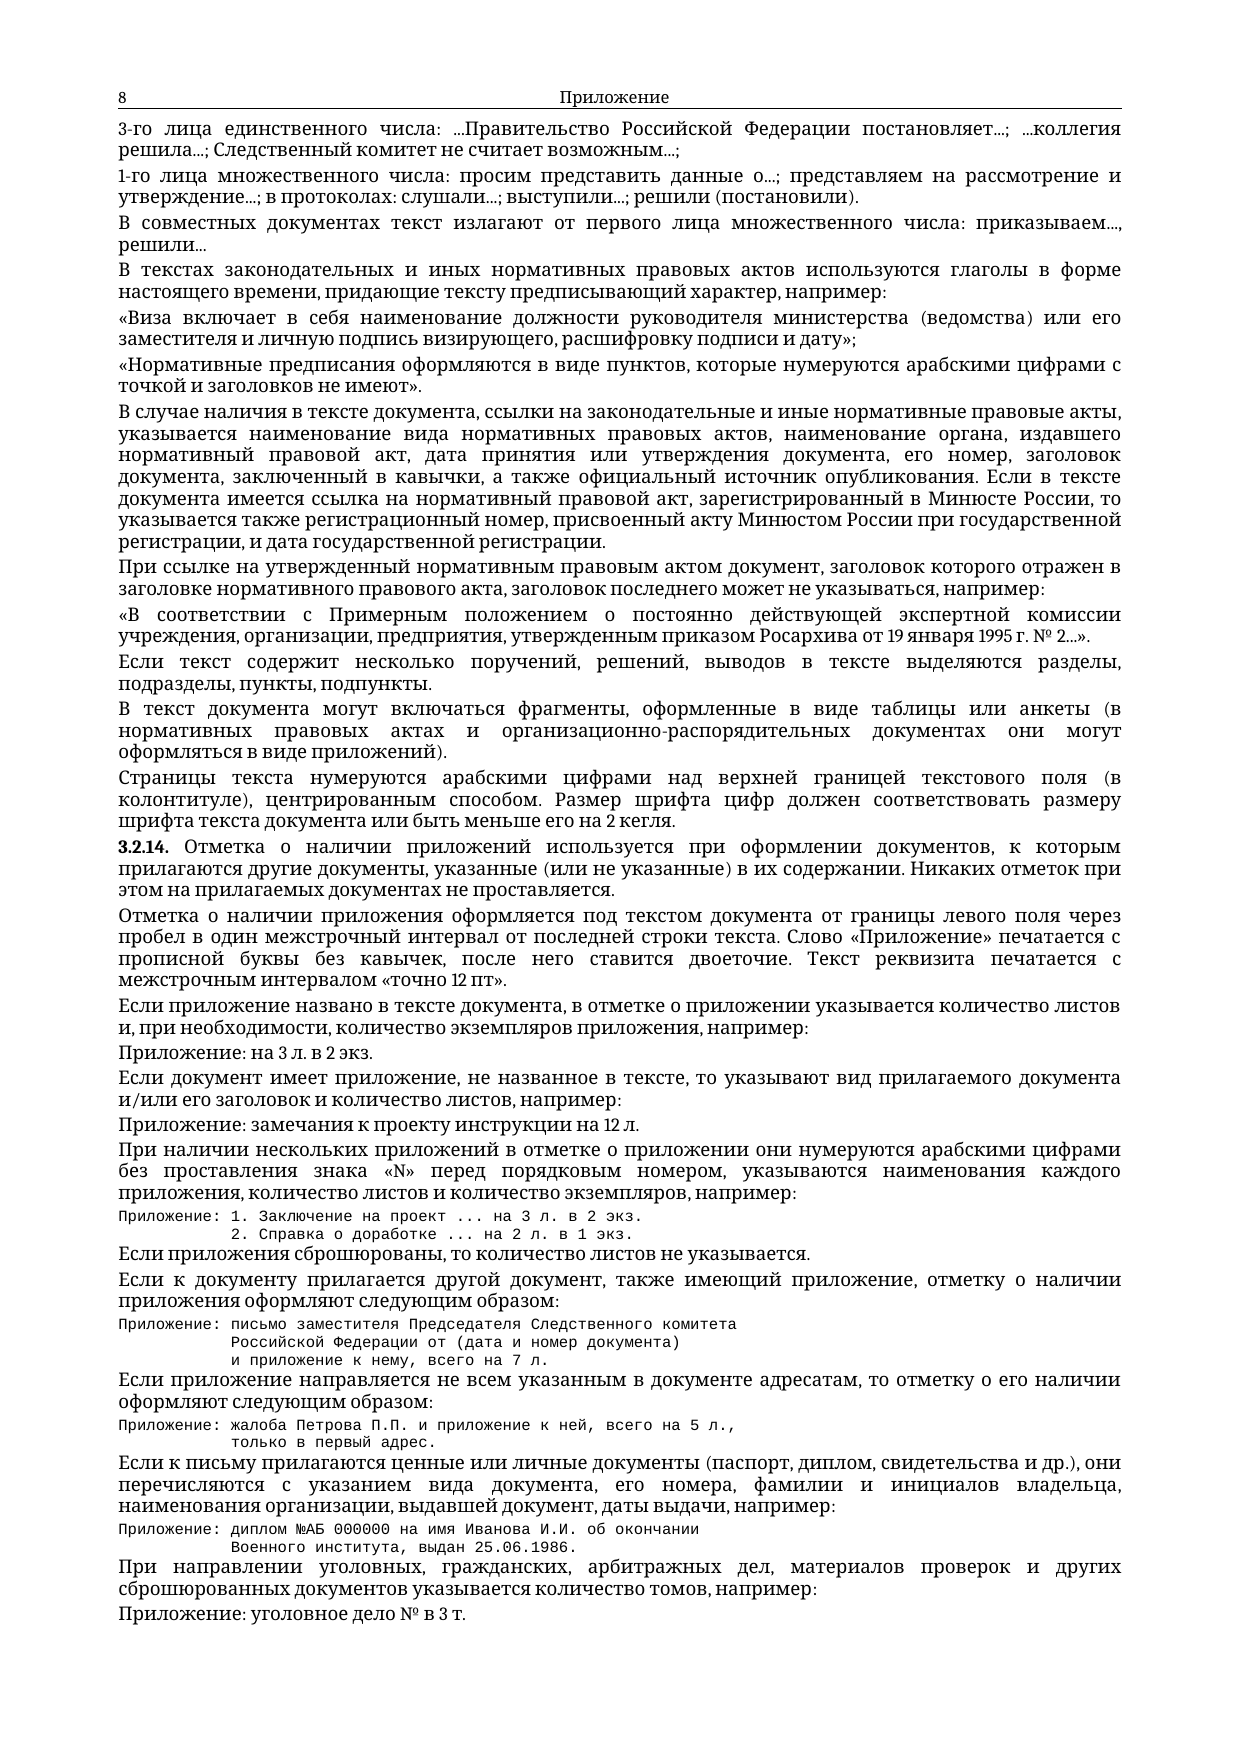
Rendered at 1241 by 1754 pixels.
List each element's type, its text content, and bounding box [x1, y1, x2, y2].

text Приложение: замечания к проекту инструкции на 12 л. [118, 1115, 1122, 1135]
text и приложение к нему, всего на 7 л. [118, 1352, 1122, 1370]
text 1-го лица множественного числа: просим представить данные о...; представляем на рассмотрение и утверждение...; в протоколах: слушали...; выступили...; решили (постановили). [118, 165, 1122, 208]
text Если документ имеет приложение, не названное в тексте, то указывают вид прилагаемого документа и/или его заголовок и количество листов, например: [118, 1068, 1122, 1111]
text Если текст содержит несколько поручений, решений, выводов в тексте выделяются разделы, подразделы, пункты, подпункты. [118, 651, 1122, 694]
text Отметка о наличии приложения оформляется под текстом документа от границы левого поля через пробел в один межстрочный интервал от последней строки текста. Слово «Приложение» печатается с прописной буквы без кавычек, после него ставится двоеточие. Текст реквизита печатается с межстрочным интервалом «точно 12 пт». [118, 905, 1122, 992]
text В совместных документах текст излагают от первого лица множественного числа: приказываем..., решили... [118, 213, 1122, 256]
text Приложение: диплом №АБ 000000 на имя Иванова И.И. об окончании [118, 1521, 1122, 1539]
text «Нормативные предписания оформляются в виде пунктов, которые нумеруются арабскими цифрами с точкой и заголовков не имеют». [118, 354, 1122, 398]
text Приложение: жалоба Петрова П.П. и приложение к ней, всего на 5 л., [118, 1417, 1122, 1435]
text «Виза включает в себя наименование должности руководителя министерства (ведомства) или его заместителя и личную подпись визирующего, расшифровку подписи и дату»; [118, 307, 1122, 350]
text 3-го лица единственного числа: ...Правительство Российской Федерации постановляет...; ...коллегия решила...; Следственный комитет не считает возможным...; [118, 118, 1122, 161]
text В текст документа могут включаться фрагменты, оформленные в виде таблицы или анкеты (в нормативных правовых актах и организационно-распорядительных документах они могут оформляться в виде приложений). [118, 699, 1122, 763]
text Приложение: 1. Заключение на проект ... на 3 л. в 2 экз. [118, 1208, 1122, 1226]
text Военного института, выдан 25.06.1986. [118, 1539, 1122, 1557]
text 2. Справка о доработке ... на 2 л. в 1 экз. [118, 1226, 1122, 1244]
text Если приложение направляется не всем указанным в документе адресатам, то отметку о его наличии оформляют следующим образом: [118, 1370, 1122, 1413]
text Если к письму прилагаются ценные или личные документы (паспорт, диплом, свидетельства и др.), они перечисляются с указанием вида документа, его номера, фамилии и инициалов владельца, наименования организации, выдавшей документ, даты выдачи, например: [118, 1453, 1122, 1517]
text Страницы текста нумеруются арабскими цифрами над верхней границей текстового поля (в колонтитуле), центрированным способом. Размер шрифта цифр должен соответствовать размеру шрифта текста документа или быть меньше его на 2 кегля. [118, 768, 1122, 832]
text В текстах законодательных и иных нормативных правовых актов используются глаголы в форме настоящего времени, придающие тексту предписывающий характер, например: [118, 260, 1122, 303]
text 3.2.14. Отметка о наличии приложений используется при оформлении документов, к которым прилагаются другие документы, указанные (или не указанные) в их содержании. Никаких отметок при этом на прилагаемых документах не проставляется. [118, 836, 1122, 901]
text «В соответствии с Примерным положением о постоянно действующей экспертной комиссии учреждения, организации, предприятия, утвержденным приказом Росархива от 19 января 1995 г. № 2...». [118, 604, 1122, 647]
text При направлении уголовных, гражданских, арбитражных дел, материалов проверок и других сброшюрованных документов указывается количество томов, например: [118, 1557, 1122, 1600]
text Если приложения сброшюрованы, то количество листов не указывается. [118, 1244, 1122, 1265]
text Приложение: на 3 л. в 2 экз. [118, 1043, 1122, 1063]
text При ссылке на утвержденный нормативным правовым актом документ, заголовок которого отражен в заголовке нормативного правового акта, заголовок последнего может не указываться, например: [118, 557, 1122, 600]
text Если к документу прилагается другой документ, также имеющий приложение, отметку о наличии приложения оформляют следующим образом: [118, 1269, 1122, 1313]
text Приложение: уголовное дело № в 3 т. [118, 1604, 1122, 1624]
text только в первый адрес. [118, 1435, 1122, 1453]
text При наличии нескольких приложений в отметке о приложении они нумеруются арабскими цифрами без проставления знака «N» перед порядковым номером, указываются наименования каждого приложения, количество листов и количество экземпляров, например: [118, 1139, 1122, 1204]
text Российской Федерации от (дата и номер документа) [118, 1334, 1122, 1352]
text Если приложение названо в тексте документа, в отметке о приложении указывается количество листов и, при необходимости, количество экземпляров приложения, например: [118, 996, 1122, 1039]
text В случае наличия в тексте документа, ссылки на законодательные и иные нормативные правовые акты, указывается наименование вида нормативных правовых актов, наименование органа, издавшего нормативный правовой акт, дата принятия или утверждения документа, его номер, заголовок документа, заключенный в кавычки, а также официальный источник опубликования. Если в тексте документа имеется ссылка на нормативный правовой акт, зарегистрированный в Минюсте России, то указывается также регистрационный номер, присвоенный акту Минюстом России при государственной регистрации, и дата государственной регистрации. [118, 402, 1122, 553]
text Приложение: письмо заместителя Председателя Следственного комитета [118, 1317, 1122, 1334]
